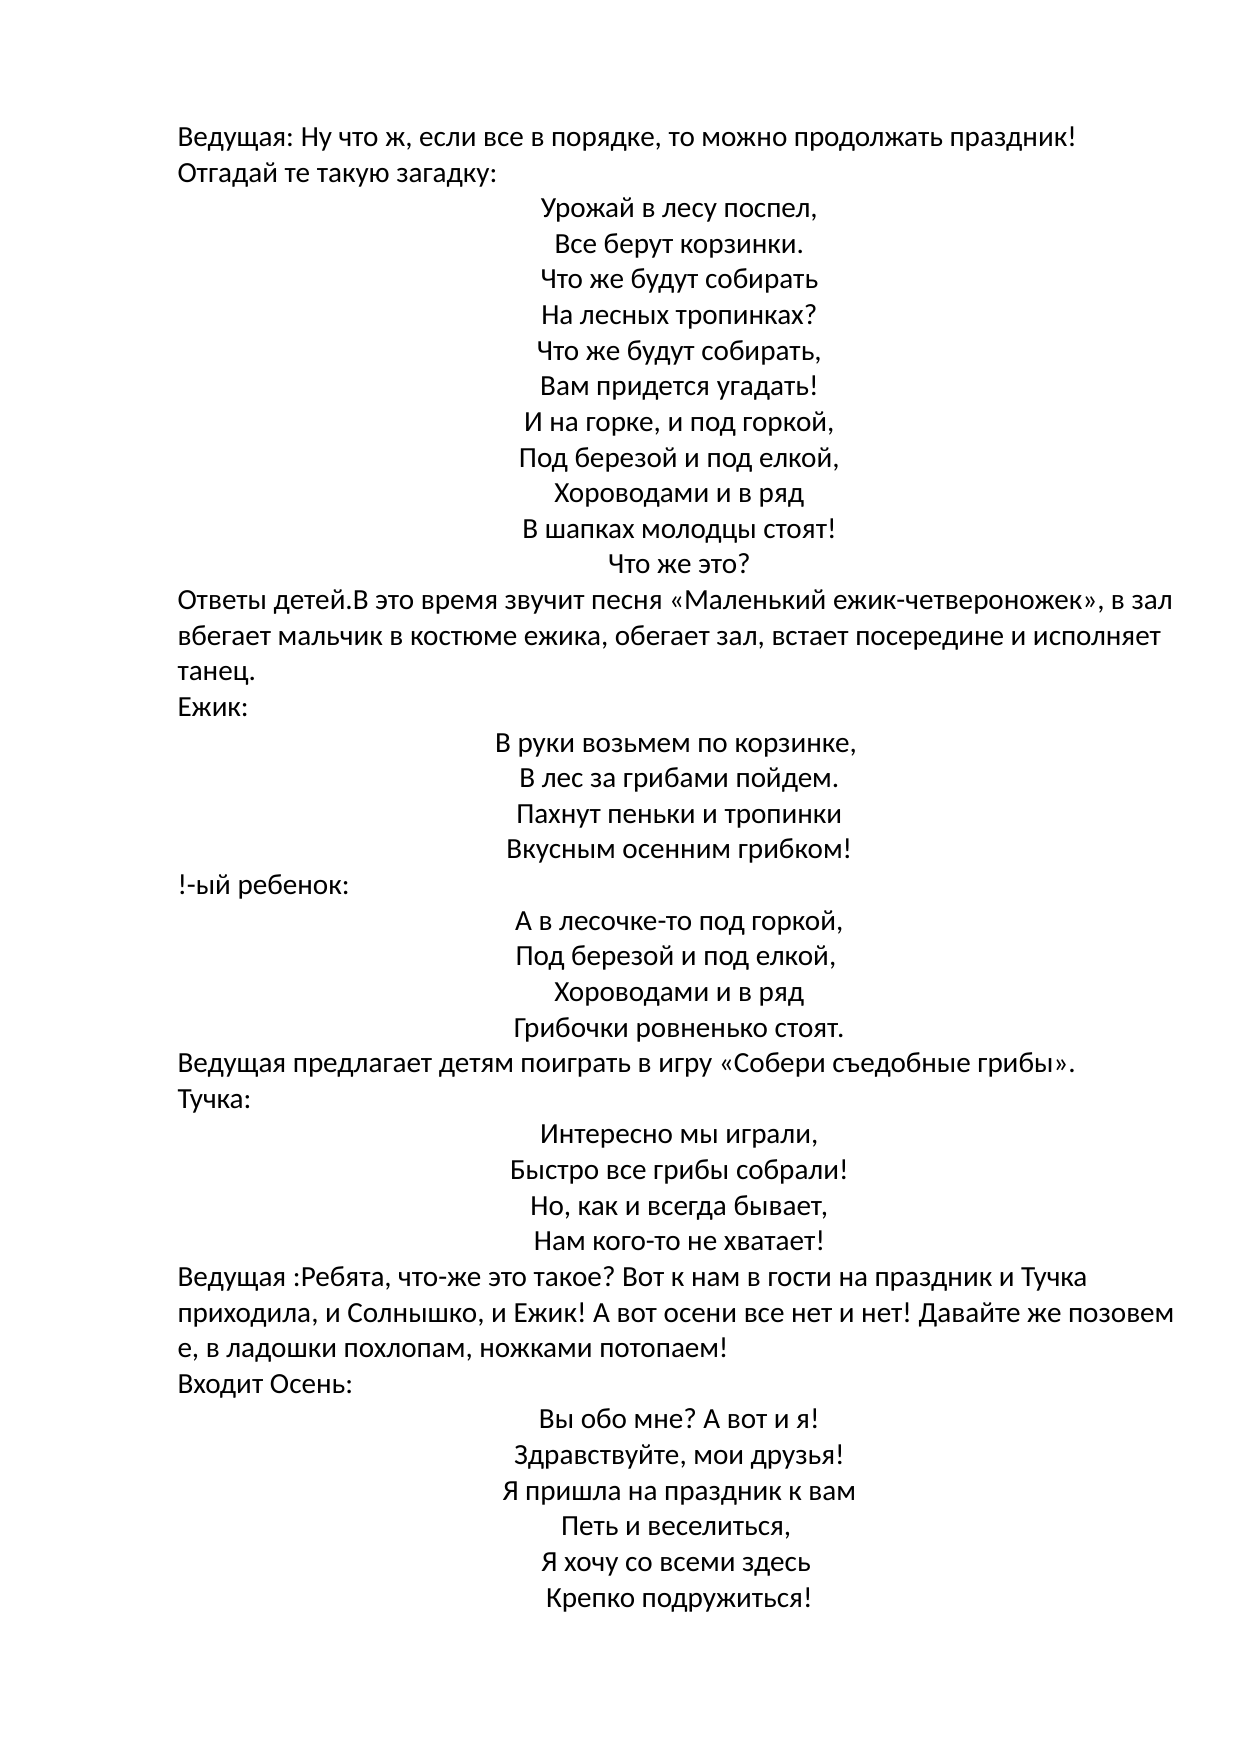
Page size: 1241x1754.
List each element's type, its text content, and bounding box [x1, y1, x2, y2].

text Что же это? [177, 546, 1181, 581]
text Интересно мы играли, [177, 1116, 1181, 1151]
text Грибочки ровненько стоят. [177, 1009, 1181, 1044]
text Ведущая :Ребята, что-же это такое? Вот к нам в гости на праздник и Тучка приходила, и Солнышко, и Ежик! А вот осени все нет и нет! Давайте же позовем е, в ладошки похлопам, ножками потопаем! [177, 1258, 1181, 1365]
text В шапках молодцы стоят! [177, 510, 1181, 546]
text Что же будут собирать, [177, 332, 1181, 367]
text Ежик: [177, 688, 1181, 724]
text Но, как и всегда бывает, [177, 1187, 1181, 1222]
text Под березой и под елкой, [177, 439, 1181, 474]
text Я пришла на праздник к вам [177, 1472, 1181, 1507]
text Вам придется угадать! [177, 367, 1181, 403]
text Здравствуйте, мои друзья! [177, 1436, 1181, 1472]
text Ведущая предлагает детям поиграть в игру «Собери съедобные грибы». [177, 1044, 1181, 1080]
text Вкусным осенним грибком! [177, 831, 1181, 866]
text Все берут корзинки. [177, 225, 1181, 261]
text Урожай в лесу поспел, [177, 189, 1181, 225]
text В руки возьмем по корзинке, [177, 724, 1181, 759]
text Вы обо мне? А вот и я! [177, 1401, 1181, 1436]
text Хороводами и в ряд [177, 474, 1181, 510]
text Крепко подружиться! [177, 1579, 1181, 1614]
text Что же будут собирать [177, 261, 1181, 296]
text И на горке, и под горкой, [177, 403, 1181, 439]
text !-ый ребенок: [177, 866, 1181, 902]
text Ведущая: Ну что ж, если все в порядке, то можно продолжать праздник! Отгадай те такую загадку: [177, 118, 1181, 189]
text Пахнут пеньки и тропинки [177, 795, 1181, 831]
text Нам кого-то не хватает! [177, 1222, 1181, 1258]
text Ответы детей.В это время звучит песня «Маленький ежик-четвероножек», в зал вбегает мальчик в костюме ежика, обегает зал, встает посередине и исполняет танец. [177, 581, 1181, 688]
text Тучка: [177, 1080, 1181, 1116]
text Хороводами и в ряд [177, 973, 1181, 1009]
text Под березой и под елкой, [177, 937, 1181, 973]
text На лесных тропинках? [177, 296, 1181, 332]
text В лес за грибами пойдем. [177, 759, 1181, 795]
text Я хочу со всеми здесь [177, 1543, 1181, 1579]
text А в лесочке-то под горкой, [177, 902, 1181, 937]
text Входит Осень: [177, 1365, 1181, 1401]
text Петь и веселиться, [177, 1507, 1181, 1543]
text Быстро все грибы собрали! [177, 1151, 1181, 1187]
